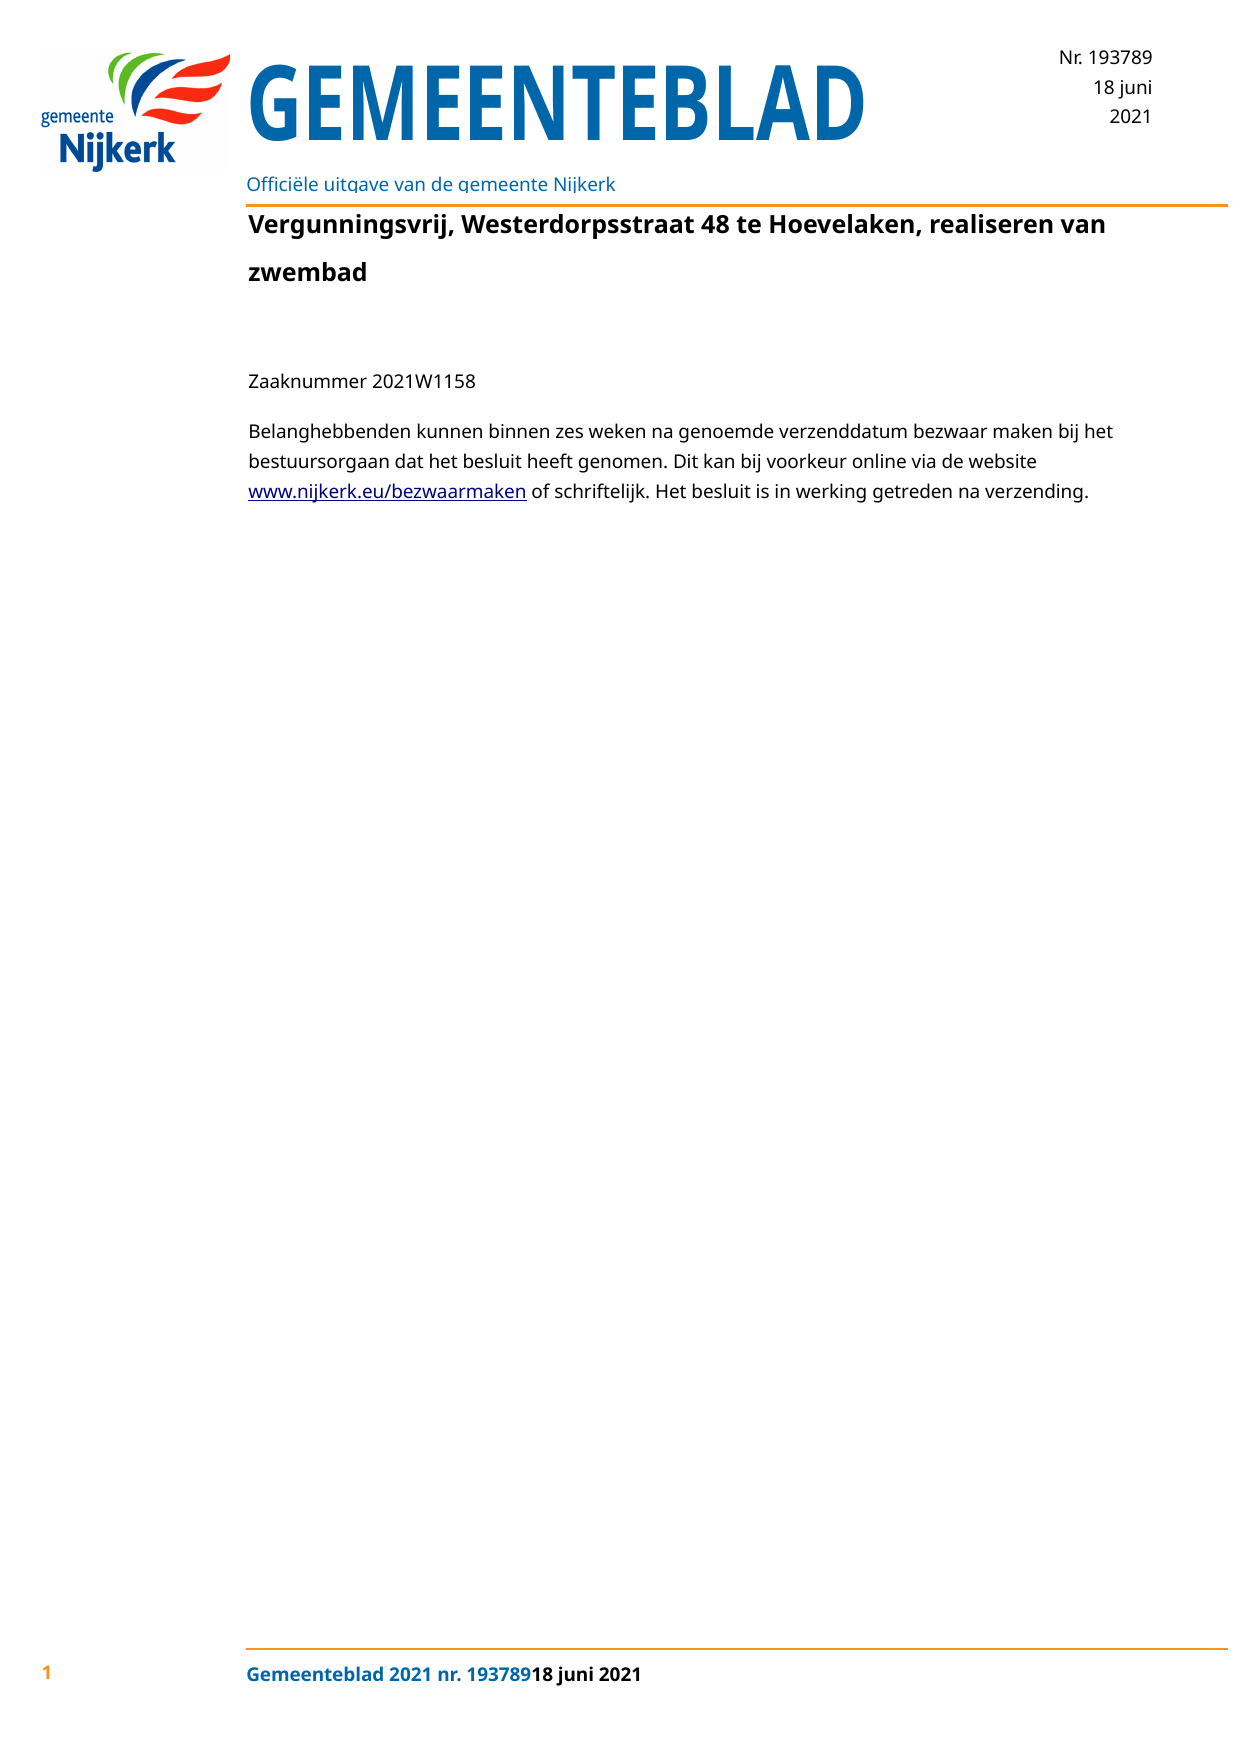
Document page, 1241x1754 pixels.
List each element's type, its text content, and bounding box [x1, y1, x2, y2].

text Belanghebbenden kunnen binnen zes weken na genoemde verzenddatum bezwaar maken bij het bestuursorgaan dat het besluit heeft genomen. Dit kan bij voorkeur online via de website www.nijkerk.eu/bezwaarmaken of schriftelijk. Het besluit is in werking getreden na verzending. [248, 419, 1152, 504]
text Vergunningsvrij, Westerdorpsstraat 48 te Hoevelaken, realiseren van zwembad [248, 207, 1152, 288]
picture [41, 47, 231, 172]
text Zaaknummer 2021W1158 [248, 368, 1152, 394]
